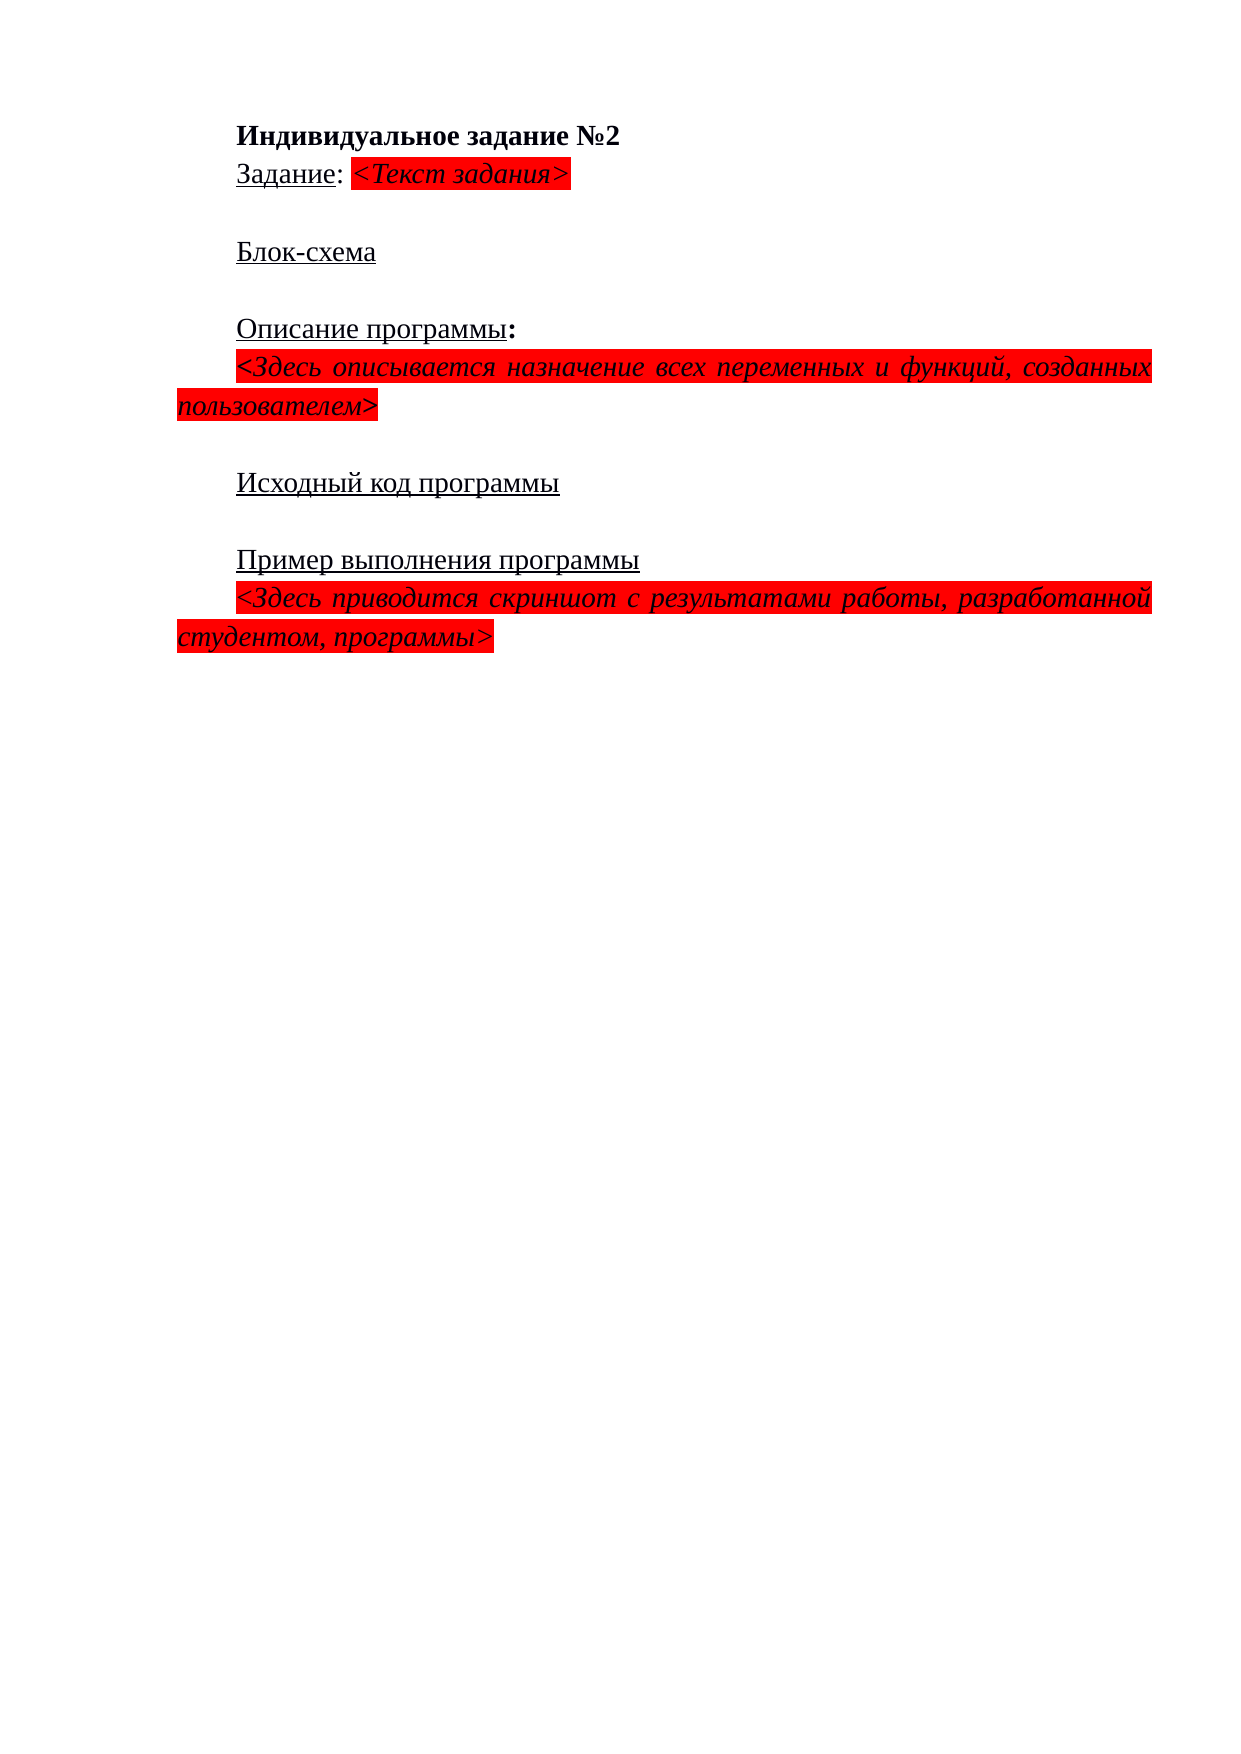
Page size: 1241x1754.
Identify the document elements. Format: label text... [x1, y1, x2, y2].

text <Здесь описывается назначение всех переменных и функций, созданных пользователем> [177, 349, 1152, 421]
text <Здесь приводится скриншот с результатами работы, разработанной студентом, программы> [177, 581, 1152, 653]
text Блок-схема [177, 234, 1152, 267]
text Индивидуальное задание №2 [177, 118, 1152, 152]
text Пример выполнения программы [177, 542, 1152, 576]
text Задание: <Текст задания> [177, 157, 1152, 190]
text Исходный код программы [177, 465, 1152, 498]
text Описание программы: [177, 311, 1152, 344]
